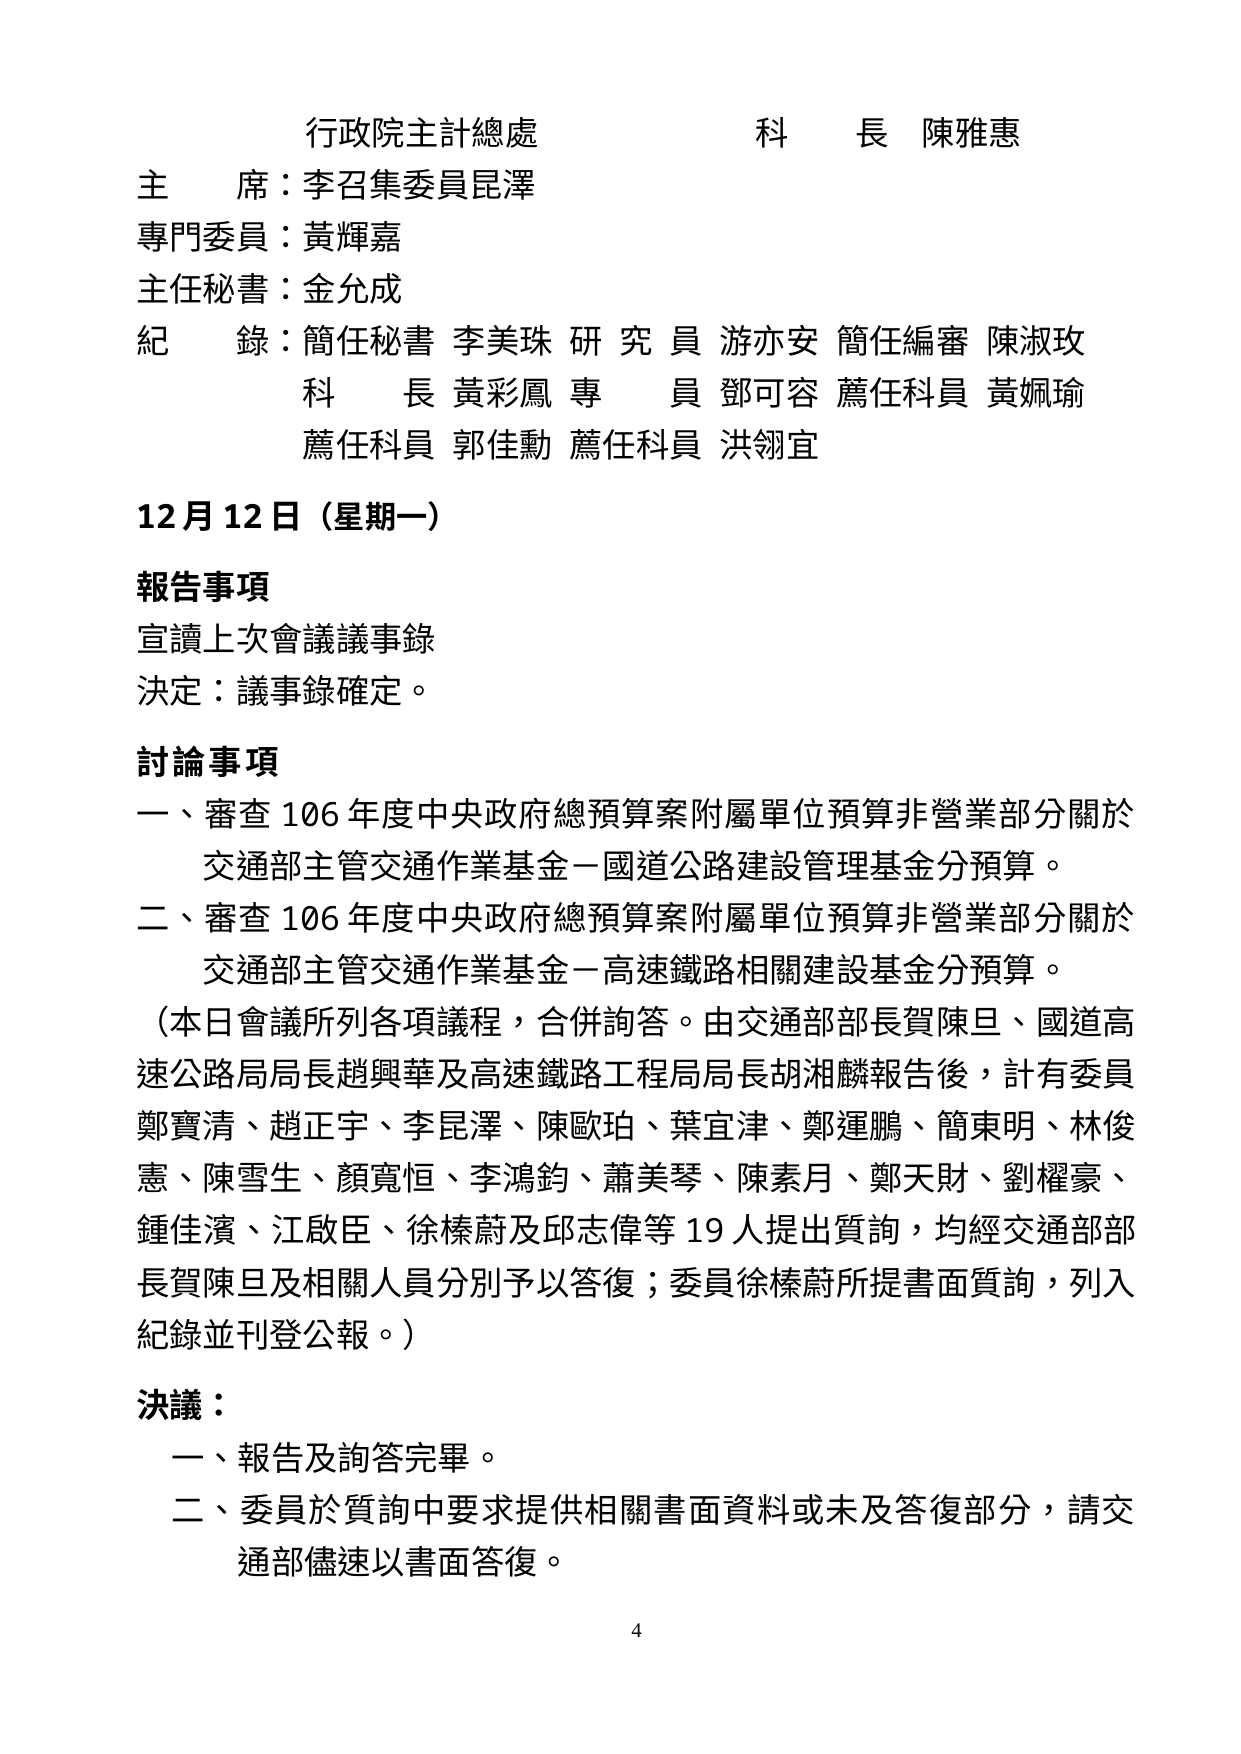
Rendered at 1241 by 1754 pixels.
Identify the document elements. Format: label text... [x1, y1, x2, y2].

text 一、報告及詢答完畢。 [171, 1428, 1137, 1480]
text 二、審查106年度中央政府總預算案附屬單位預算非營業部分關於交通部主管交通作業基金－高速鐵路相關建設基金分預算。 [136, 889, 1137, 993]
text 行政院主計總處 科 長 陳雅惠 [136, 103, 1173, 155]
text 主任秘書：金允成 [136, 259, 1137, 312]
text 宣讀上次會議議事錄 [136, 609, 1137, 662]
text 一、審查106年度中央政府總預算案附屬單位預算非營業部分關於交通部主管交通作業基金－國道公路建設管理基金分預算。 [136, 784, 1137, 889]
text （本日會議所列各項議程，合併詢答。由交通部部長賀陳旦、國道高速公路局局長趙興華及高速鐵路工程局局長胡湘麟報告後，計有委員鄭寶清、趙正宇、李昆澤、陳歐珀、葉宜津、鄭運鵬、簡東明、林俊憲、陳雪生、顏寬恒、李鴻鈞、蕭美琴、陳素月、鄭天財、劉櫂豪、鍾佳濱、江啟臣、徐榛蔚及邱志偉等19人提出質詢，均經交通部部長賀陳旦及相關人員分別予以答復；委員徐榛蔚所提書面質詢，列入紀錄並刊登公報。） [136, 993, 1137, 1357]
text 決定：議事錄確定。 [136, 662, 1137, 714]
text 12月12日（星期一） [136, 487, 1137, 539]
text 科 長 黃彩鳳 專 員 鄧可容 薦任科員 黃姵瑜 [303, 364, 1137, 416]
text 報告事項 [136, 557, 1137, 609]
text 薦任科員 郭佳勳 薦任科員 洪翎宜 [303, 416, 1137, 468]
text 決議： [136, 1376, 1137, 1428]
text 二、委員於質詢中要求提供相關書面資料或未及答復部分，請交通部儘速以書面答復。 [171, 1480, 1137, 1584]
text 討論事項 [136, 732, 1137, 784]
text 專門委員：黃輝嘉 [136, 207, 1137, 259]
text 紀 錄：簡任秘書 李美珠 研 究 員 游亦安 簡任編審 陳淑玫 [136, 312, 1137, 364]
text 主 席：李召集委員昆澤 [136, 155, 1137, 207]
